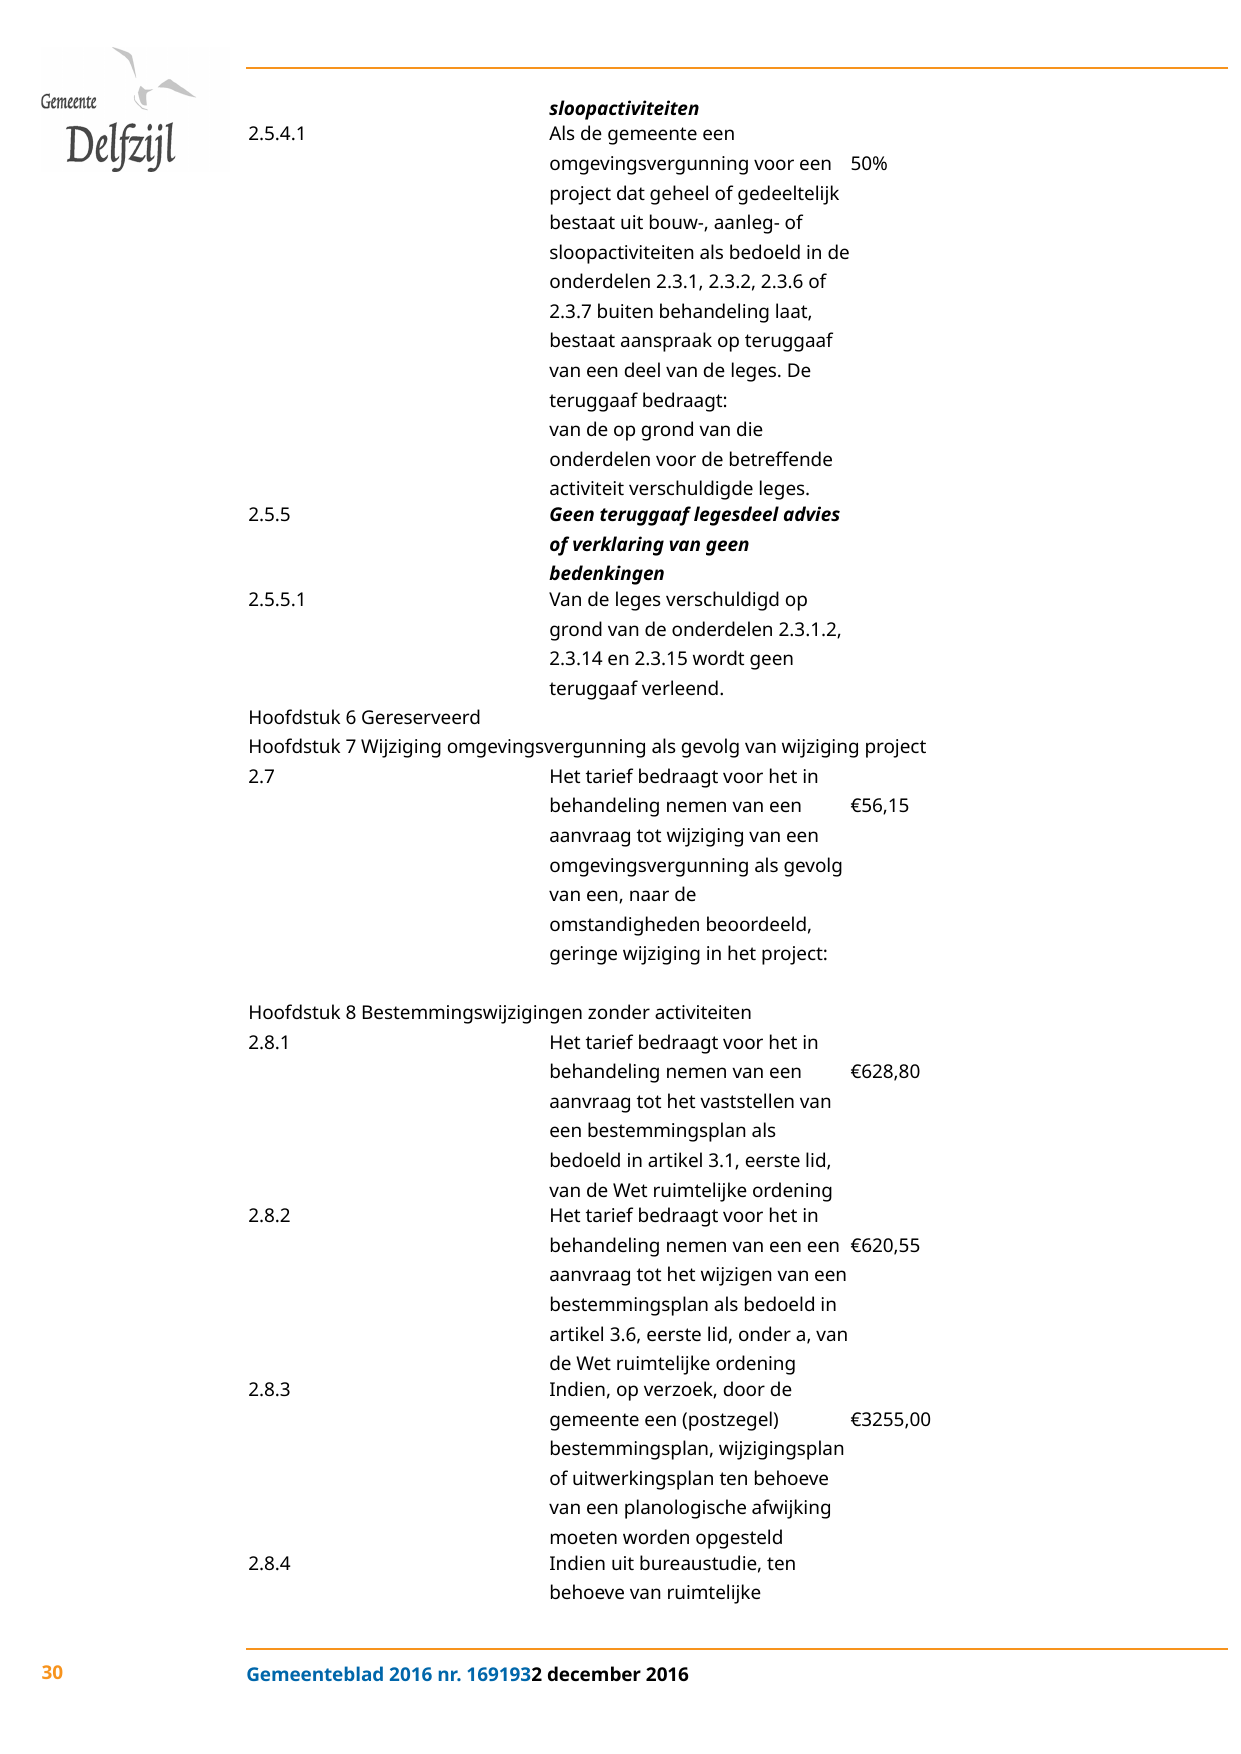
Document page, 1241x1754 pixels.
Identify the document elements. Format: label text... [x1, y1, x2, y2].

table_cell Het tarief bedraagt voor het in behandeling nemen van een een aanvraag tot het wijzigen van een bestemmingsplan als bedoeld in artikel 3.6, eerste lid, onder a, van de Wet ruimtelijke ordening [549, 1203, 850, 1376]
table_cell [850, 586, 1152, 701]
table_header Het tarief bedraagt voor het in behandeling nemen van een aanvraag tot het vaststellen van een bestemmingsplan als bedoeld in artikel 3.1, eerste lid, van de Wet ruimtelijke ordening [549, 1029, 850, 1202]
text Hoofdstuk 7 Wijziging omgevingsvergunning als gevolg van wijziging project [248, 733, 1152, 759]
table_cell Indien uit bureaustudie, ten behoeve van ruimtelijke [549, 1550, 850, 1605]
table_header 2.7 [248, 763, 549, 966]
table_cell Indien, op verzoek, door de gemeente een (postzegel) bestemmingsplan, wijzigingsplan of uitwerkingsplan ten behoeve van een planologische afwijking moeten worden opgesteld [549, 1376, 850, 1550]
table_cell [850, 95, 1152, 121]
table_header €56,15 [850, 763, 1152, 966]
table_cell Van de leges verschuldigd op grond van de onderdelen 2.3.1.2, 2.3.14 en 2.3.15 wordt geen teruggaaf verleend. [549, 586, 850, 701]
table_cell €620,55 [850, 1203, 1152, 1376]
table_cell 2.8.2 [248, 1203, 549, 1376]
picture [41, 47, 231, 172]
table_cell 50% [850, 121, 1152, 501]
table_header €628,80 [850, 1029, 1152, 1202]
table_cell 2.8.4 [248, 1550, 549, 1605]
table_cell [850, 501, 1152, 586]
table_header Het tarief bedraagt voor het in behandeling nemen van een aanvraag tot wijziging van een omgevingsvergunning als gevolg van een, naar de omstandigheden beoordeeld, geringe wijziging in het project: [549, 763, 850, 966]
table_cell [248, 95, 549, 121]
text Hoofdstuk 6 Gereserveerd [248, 704, 1152, 729]
table_cell €3255,00 [850, 1376, 1152, 1550]
table_cell 2.8.3 [248, 1376, 549, 1550]
table_cell 2.5.5 [248, 501, 549, 586]
table_cell Geen teruggaaf legesdeel advies of verklaring van geen bedenkingen [549, 501, 850, 586]
table_cell [850, 1550, 1152, 1605]
table_header 2.8.1 [248, 1029, 549, 1202]
table_cell 2.5.4.1 [248, 121, 549, 501]
table_cell 2.5.5.1 [248, 586, 549, 701]
table_cell sloopactiviteiten [549, 95, 850, 121]
table_cell Als de gemeente een omgevingsvergunning voor een project dat geheel of gedeeltelijk bestaat uit bouw-, aanleg- of sloopactiviteiten als bedoeld in de onderdelen 2.3.1, 2.3.2, 2.3.6 of 2.3.7 buiten behandeling laat, bestaat aanspraak op teruggaaf van een deel van de leges. De teruggaaf bedraagt: van de op grond van die onderdelen voor de betreffende activiteit verschuldigde leges. [549, 121, 850, 501]
text Hoofdstuk 8 Bestemmingswijzigingen zonder activiteiten [248, 999, 1152, 1025]
